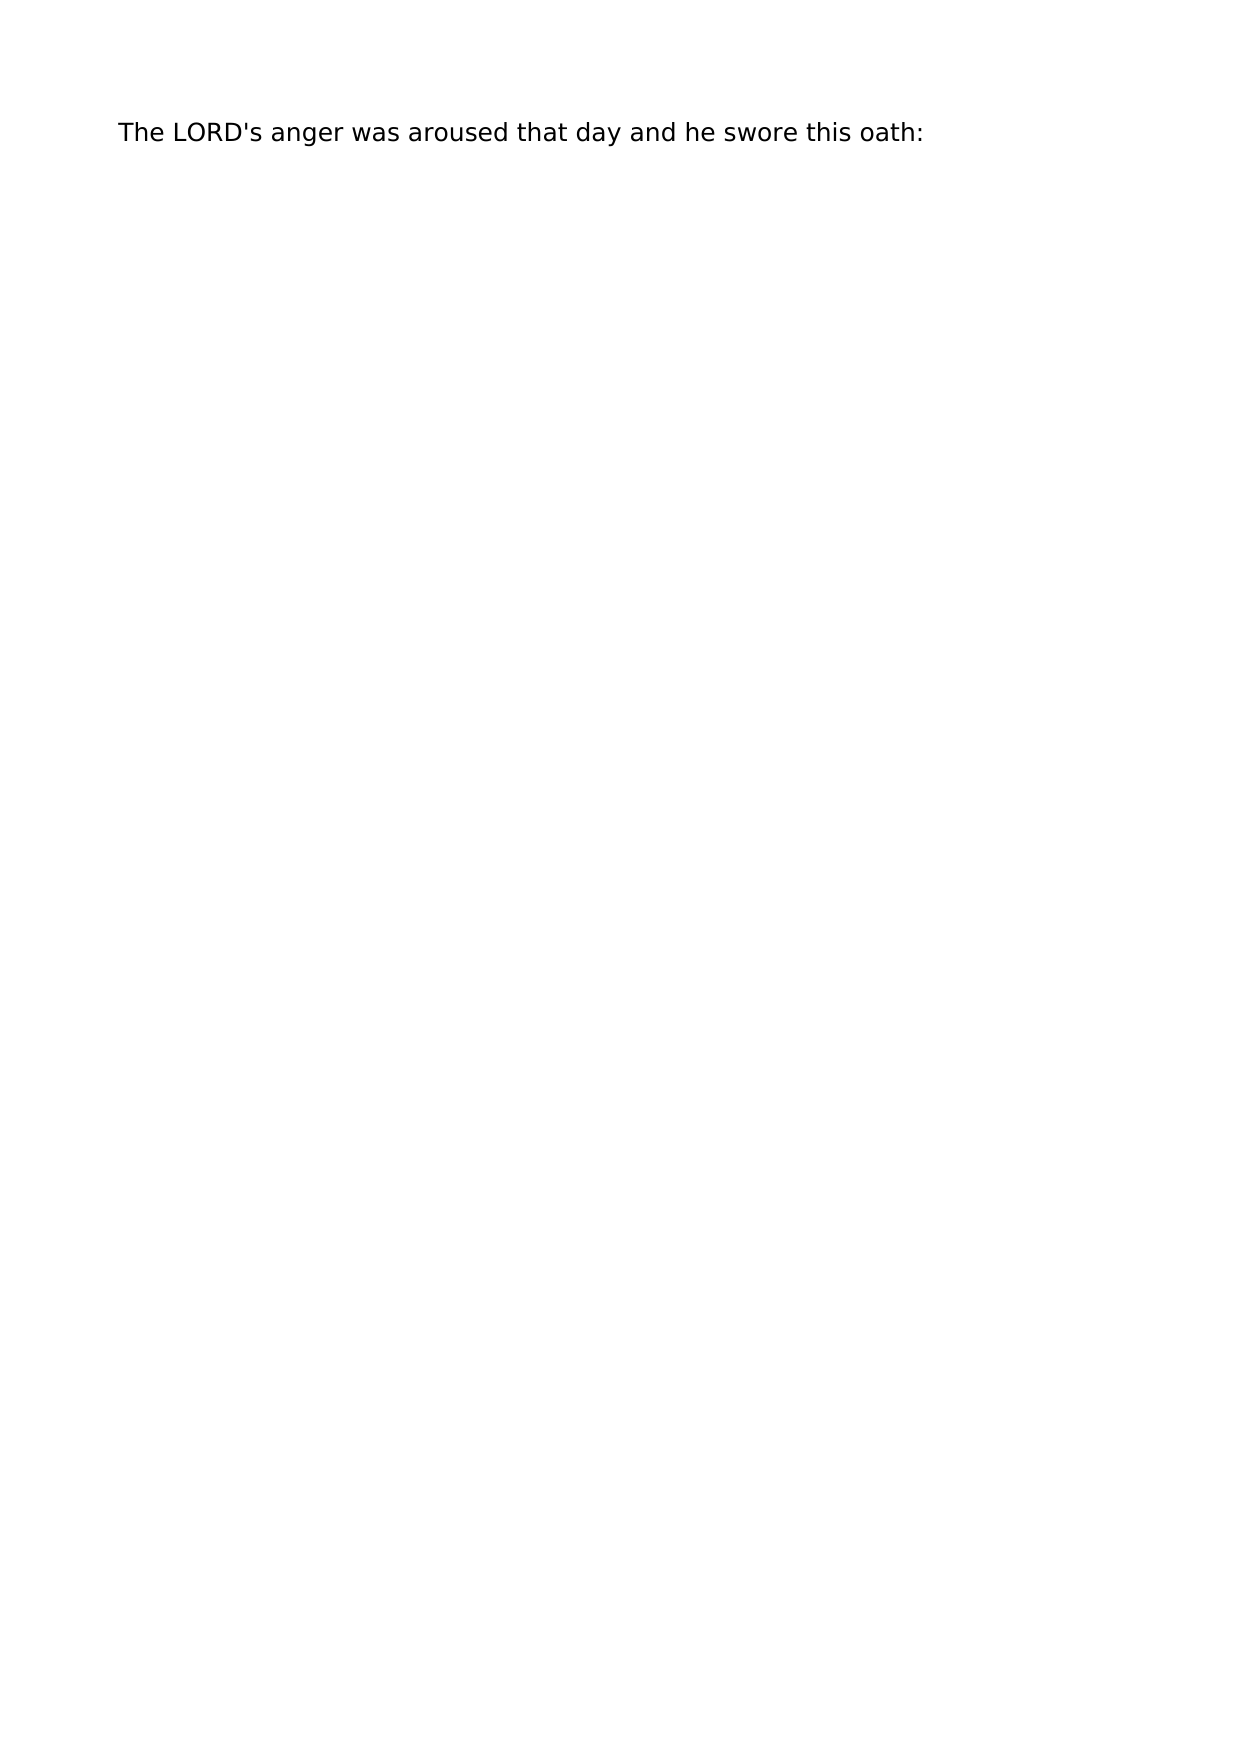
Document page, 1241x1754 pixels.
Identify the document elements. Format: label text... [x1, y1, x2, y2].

text The LORD's anger was aroused that day and he swore this oath: [118, 118, 1122, 147]
